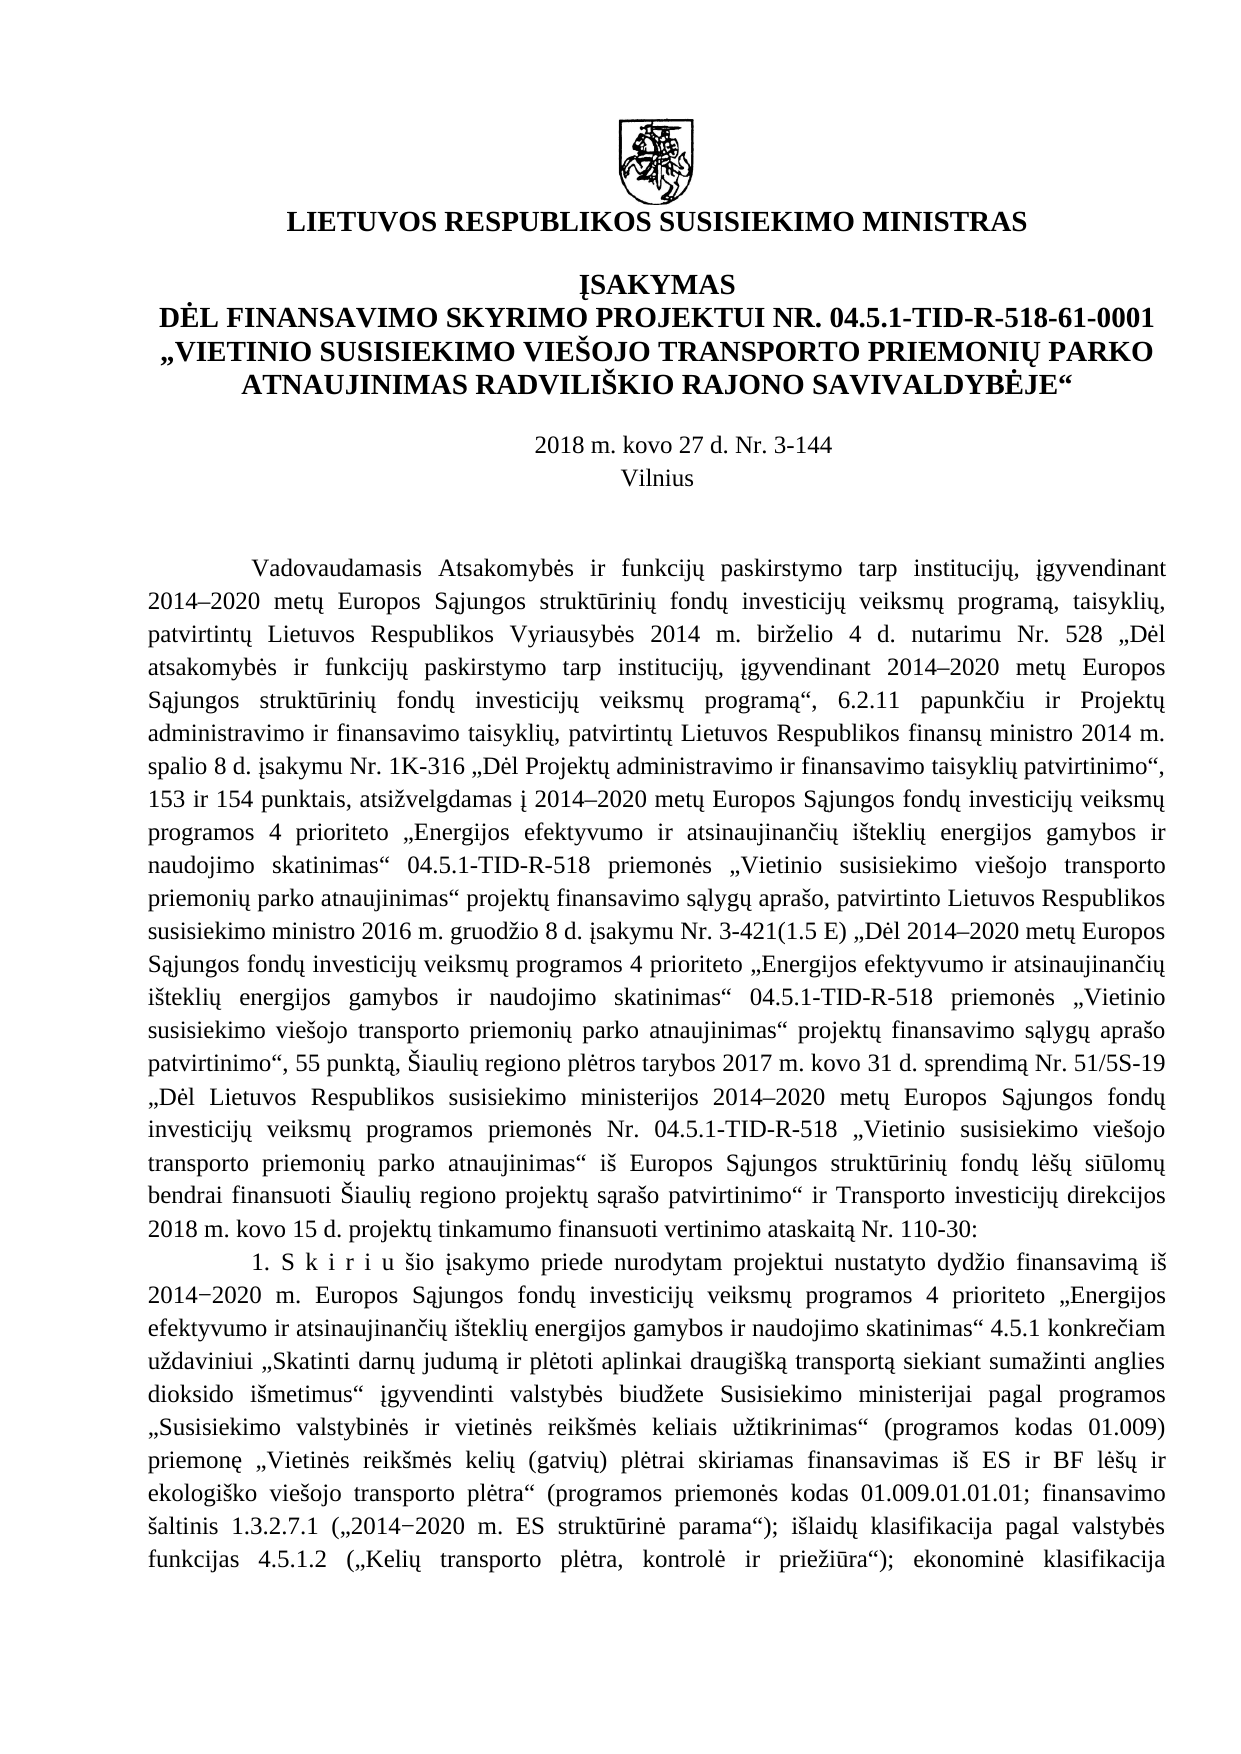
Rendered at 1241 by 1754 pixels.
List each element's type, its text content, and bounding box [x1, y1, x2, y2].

text DĖL FINANSAVIMO SKYRIMO PROJEKTUI NR. 04.5.1-TID-R-518-61-0001 „VIETINIO SUSISIEKIMO VIEŠOJO TRANSPORTO PRIEMONIŲ PARKO ATNAUJINIMAS RADVILIŠKIO RAJONO SAVIVALDYBĖJE“ [148, 300, 1167, 401]
text Vadovaudamasis Atsakomybės ir funkcijų paskirstymo tarp institucijų, įgyvendinant 2014–2020 metų Europos Sąjungos struktūrinių fondų investicijų veiksmų programą, taisyklių, patvirtintų Lietuvos Respublikos Vyriausybės 2014 m. birželio 4 d. nutarimu Nr. 528 „Dėl atsakomybės ir funkcijų paskirstymo tarp institucijų, įgyvendinant 2014–2020 metų Europos Sąjungos struktūrinių fondų investicijų veiksmų programą“, 6.2.11 papunkčiu ir Projektų administravimo ir finansavimo taisyklių, patvirtintų Lietuvos Respublikos finansų ministro 2014 m. spalio 8 d. įsakymu Nr. 1K-316 „Dėl Projektų administravimo ir finansavimo taisyklių patvirtinimo“, 153 ir 154 punktais, atsižvelgdamas į 2014–2020 metų Europos Sąjungos fondų investicijų veiksmų programos 4 prioriteto „Energijos efektyvumo ir atsinaujinančių išteklių energijos gamybos ir naudojimo skatinimas“ 04.5.1-TID-R-518 priemonės „Vietinio susisiekimo viešojo transporto priemonių parko atnaujinimas“ projektų finansavimo sąlygų aprašo, patvirtinto Lietuvos Respublikos susisiekimo ministro 2016 m. gruodžio 8 d. įsakymu Nr. 3-421(1.5 E) „Dėl 2014–2020 metų Europos Sąjungos fondų investicijų veiksmų programos 4 prioriteto „Energijos efektyvumo ir atsinaujinančių išteklių energijos gamybos ir naudojimo skatinimas“ 04.5.1-TID-R-518 priemonės „Vietinio susisiekimo viešojo transporto priemonių parko atnaujinimas“ projektų finansavimo sąlygų aprašo patvirtinimo“, 55 punktą, Šiaulių regiono plėtros tarybos 2017 m. kovo 31 d. sprendimą Nr. 51/5S-19 „Dėl Lietuvos Respublikos susisiekimo ministerijos 2014–2020 metų Europos Sąjungos fondų investicijų veiksmų programos priemonės Nr. 04.5.1-TID-R-518 „Vietinio susisiekimo viešojo transporto priemonių parko atnaujinimas“ iš Europos Sąjungos struktūrinių fondų lėšų siūlomų bendrai finansuoti Šiaulių regiono projektų sąrašo patvirtinimo“ ir Transporto investicijų direkcijos 2018 m. kovo 15 d. projektų tinkamumo finansuoti vertinimo ataskaitą Nr. 110-30: [148, 553, 1167, 1242]
text ĮSAKYMAS [148, 267, 1167, 300]
text 1. Skiriu šio įsakymo priede nurodytam projektui nustatyto dydžio finansavimą iš 2014−2020 m. Europos Sąjungos fondų investicijų veiksmų programos 4 prioriteto „Energijos efektyvumo ir atsinaujinančių išteklių energijos gamybos ir naudojimo skatinimas“ 4.5.1 konkrečiam uždaviniui „Skatinti darnų judumą ir plėtoti aplinkai draugišką transportą siekiant sumažinti anglies dioksido išmetimus“ įgyvendinti valstybės biudžete Susisiekimo ministerijai pagal programos „Susisiekimo valstybinės ir vietinės reikšmės keliais užtikrinimas“ (programos kodas 01.009) priemonę „Vietinės reikšmės kelių (gatvių) plėtrai skiriamas finansavimas iš ES ir BF lėšų ir ekologiško viešojo transporto plėtra“ (programos priemonės kodas 01.009.01.01.01; finansavimo šaltinis 1.3.2.7.1 („2014−2020 m. ES struktūrinė parama“); išlaidų klasifikacija pagal valstybės funkcijas 4.5.1.2 („Kelių transporto plėtra, kontrolė ir priežiūra“); ekonominė klasifikacija [148, 1247, 1167, 1573]
text Vilnius [148, 463, 1167, 491]
text LIETUVOS RESPUBLIKOS SUSISIEKIMO MINISTRAS [148, 204, 1167, 238]
text 2018 m. kovo 27 d. Nr. 3-144 [148, 430, 1167, 458]
